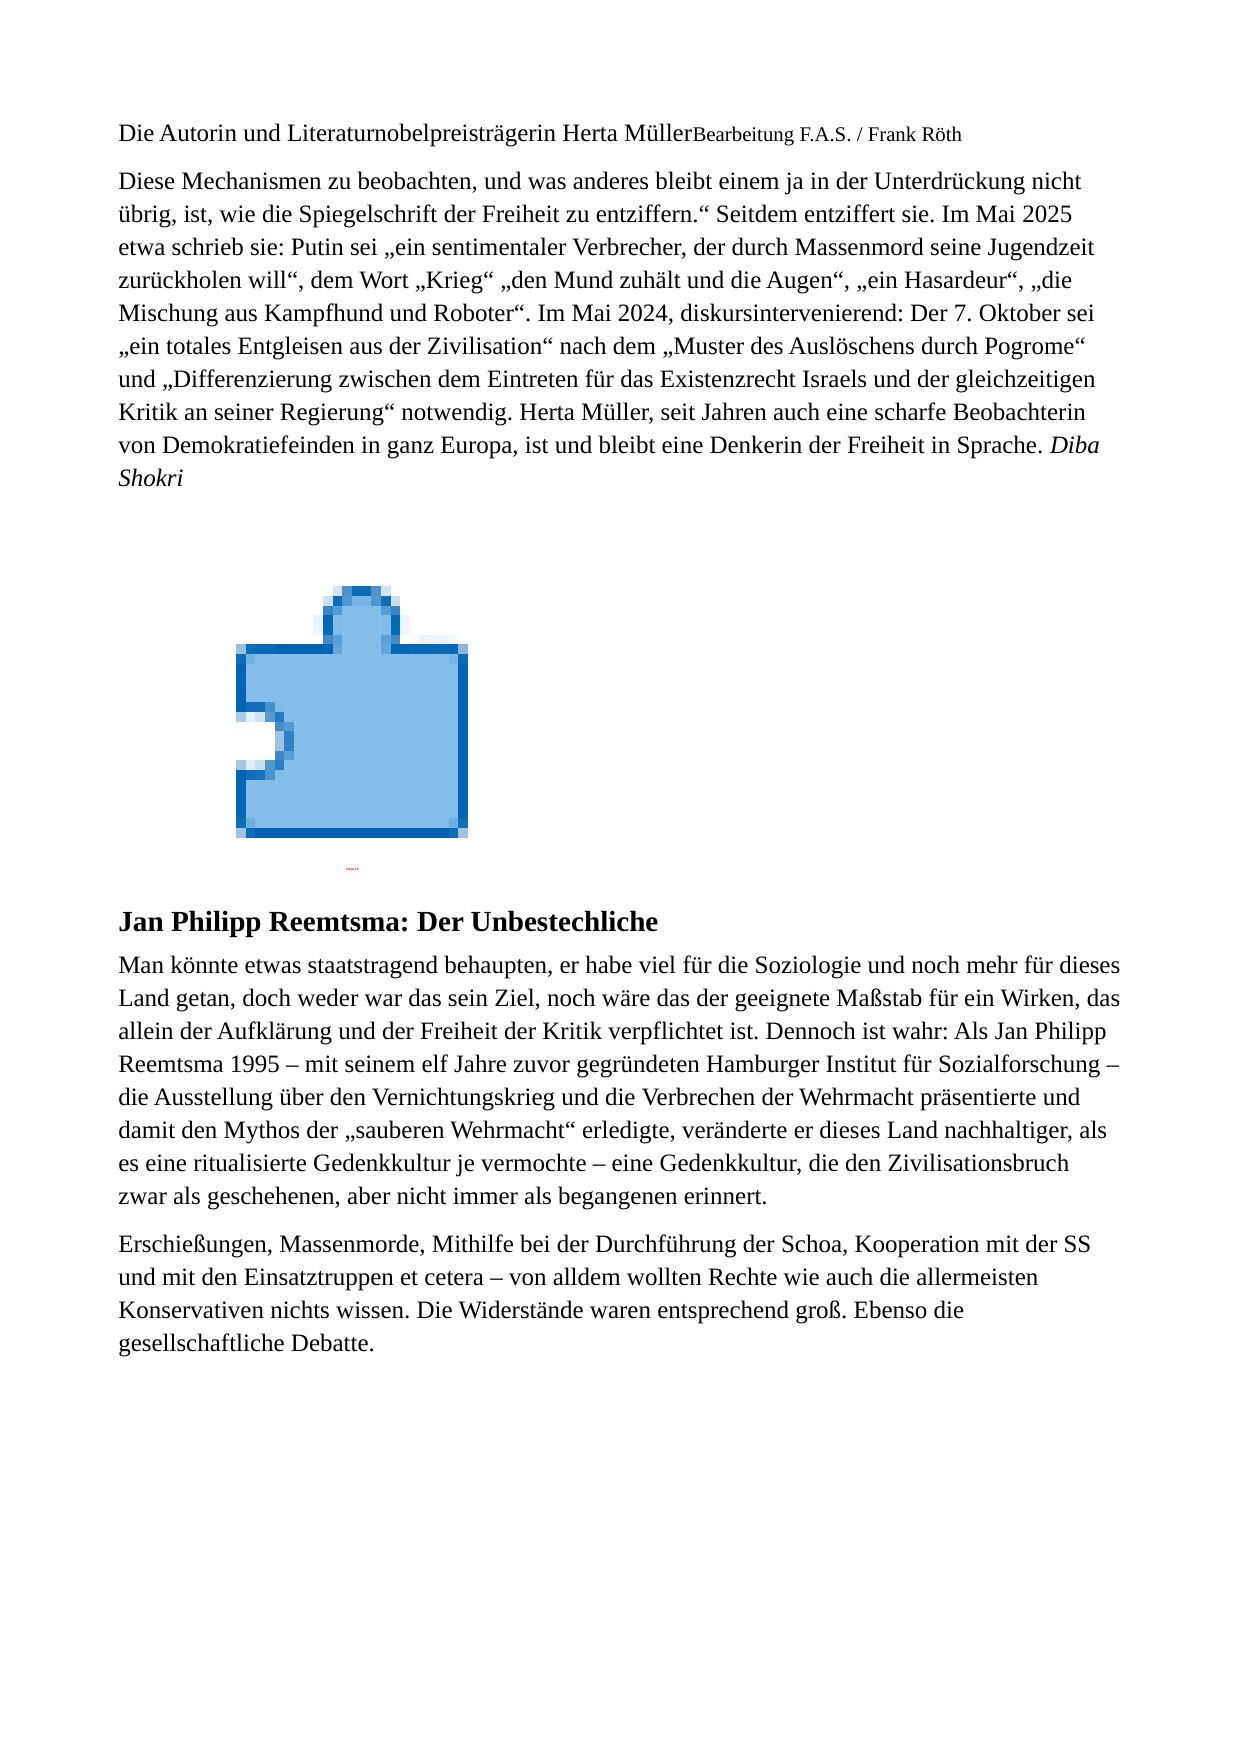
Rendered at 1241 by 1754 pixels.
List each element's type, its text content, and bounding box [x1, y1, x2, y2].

text Erschießungen, Massenmorde, Mithilfe bei der Durchführung der Schoa, Kooperation mit der SS und mit den Einsatztruppen et cetera – von alldem wollten Rechte wie auch die allermeisten Konservativen nichts wissen. Die Widerstände waren entsprechend groß. Ebenso die gesellschaftliche Debatte. [118, 1229, 1122, 1357]
text Die Autorin und Literaturnobelpreisträgerin Herta MüllerBearbeitung F.A.S. / Frank Röth [118, 118, 1122, 147]
text Man könnte etwas staatstragend behaupten, er habe viel für die Soziologie und noch mehr für dieses Land getan, doch weder war das sein Ziel, noch wäre das der geeignete Maßstab für ein Wirken, das allein der Aufklärung und der Freiheit der Kritik verpflichtet ist. Dennoch ist wahr: Als Jan Philipp Reemtsma 1995 – mit seinem elf Jahre zuvor gegründeten Hamburger Institut für Sozialforschung – die Ausstellung über den Vernichtungskrieg und die Verbrechen der Wehrmacht präsentierte und damit den Mythos der „sauberen Wehrmacht“ erledigte, veränderte er dieses Land nachhaltiger, als es eine ritualisierte Gedenkkultur je vermochte – eine Gedenkkultur, die den Zivilisationsbruch zwar als geschehenen, aber nicht immer als begangenen erinnert. [118, 950, 1122, 1210]
text Diese Mechanismen zu beobachten, und was anderes bleibt einem ja in der Unterdrückung nicht übrig, ist, wie die Spiegelschrift der Freiheit zu entziffern.“ Seitdem entziffert sie. Im Mai 2025 etwa schrieb sie: Putin sei „ein sentimentaler Verbrecher, der durch Massenmord seine Jugendzeit zurückholen will“, dem Wort „Krieg“ „den Mund zuhält und die Augen“, „ein Hasardeur“, „die Mischung aus Kampfhund und Roboter“. Im Mai 2024, diskursintervenierend: Der 7. Oktober sei „ein totales Entgleisen aus der Zivilisation“ nach dem „Muster des Auslöschens durch Pogrome“ und „Differenzierung zwischen dem Eintreten für das Existenzrecht Israels und der gleichzeitigen Kritik an seiner Regierung“ notwendig. Herta Müller, seit Jahren auch eine scharfe Beobachterin von Demokratiefeinden in ganz Europa, ist und bleibt eine Denkerin der Freiheit in Sprache. Diba Shokri [118, 166, 1122, 492]
subtitle Jan Philipp Reemtsma: Der Unbestechliche [118, 904, 1122, 938]
